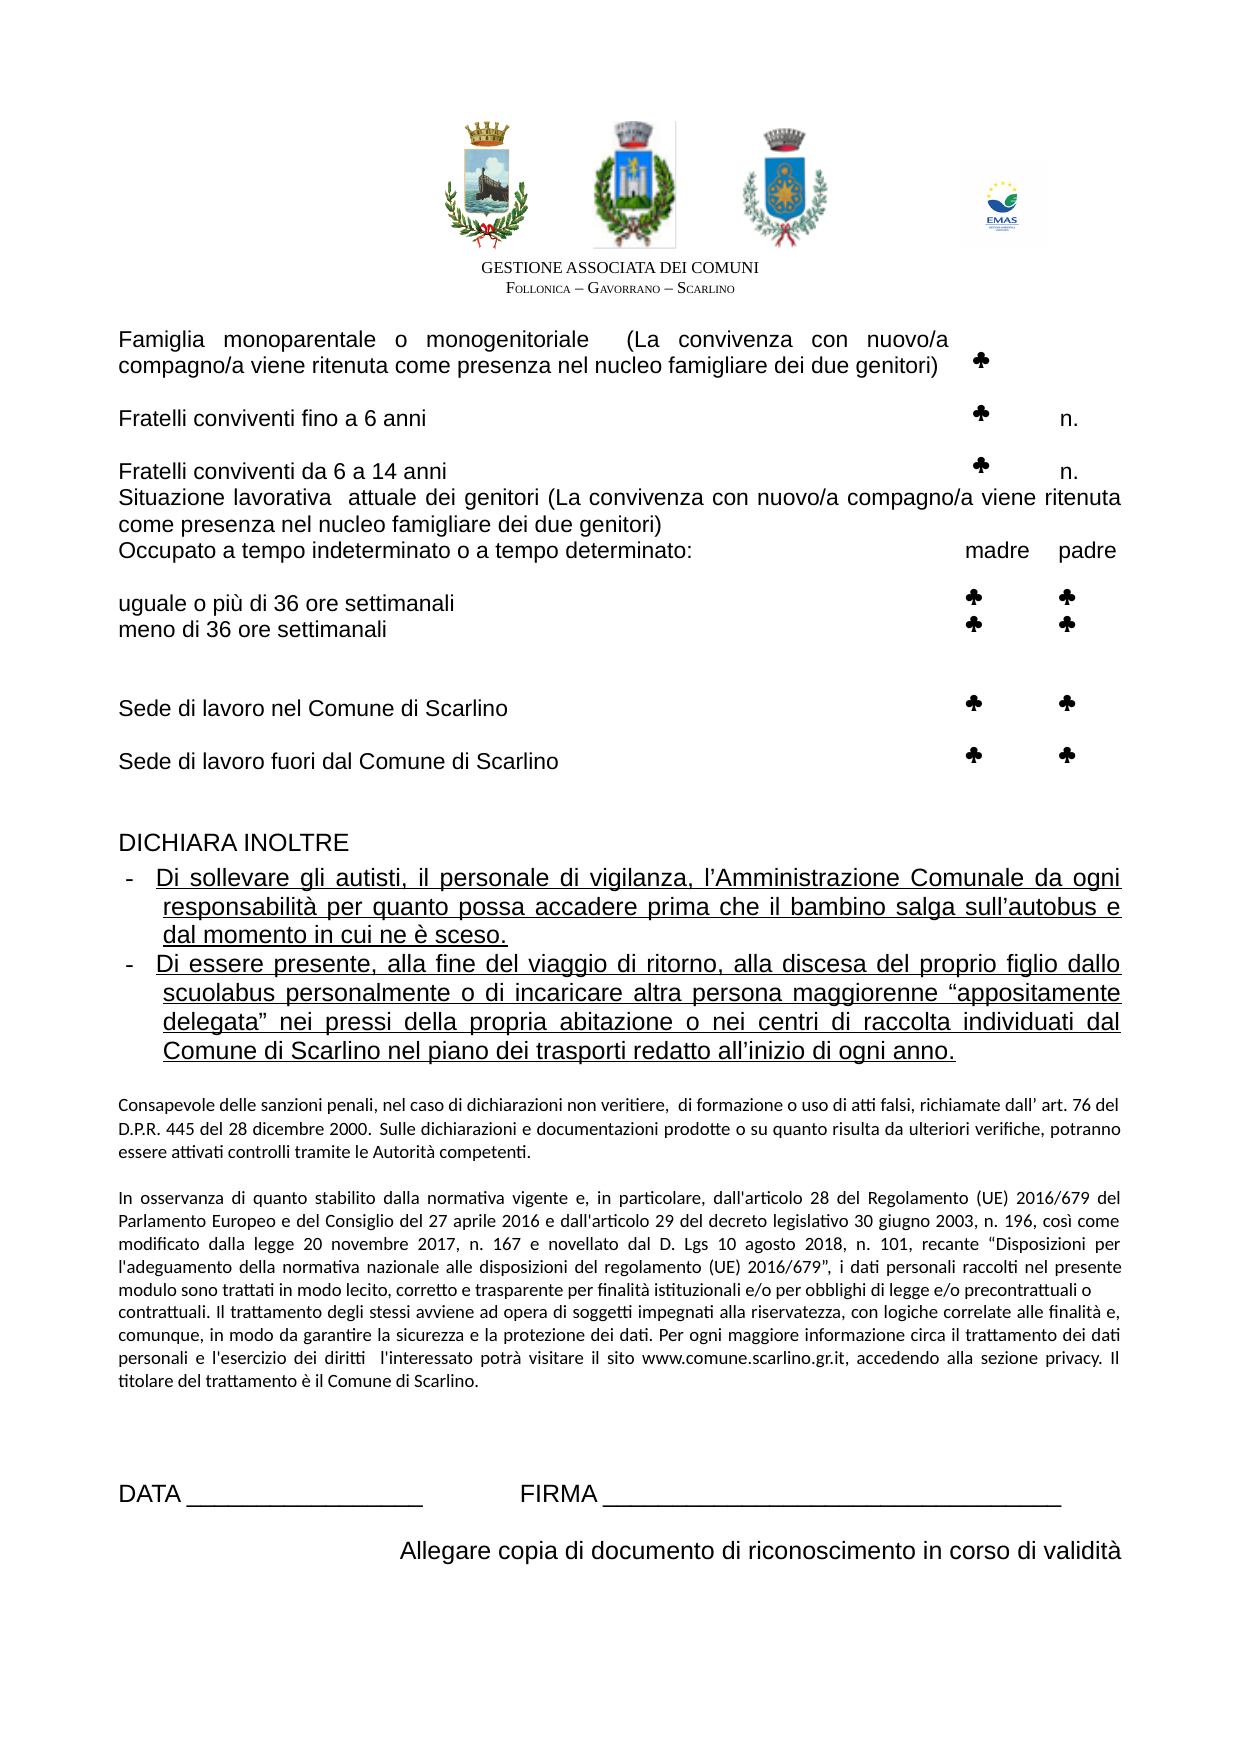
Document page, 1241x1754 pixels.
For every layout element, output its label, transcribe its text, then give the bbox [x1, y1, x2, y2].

table_cell Sede di lavoro nel Comune di Scarlino [107, 669, 953, 748]
table_cell [107, 563, 953, 590]
table_cell  [954, 748, 1047, 774]
subtitle DICHIARA INOLTRE [118, 828, 1122, 857]
table_cell Sede di lavoro fuori dal Comune di Scarlino [107, 748, 953, 774]
table_cell  [954, 616, 1047, 669]
table_header [107, 774, 961, 803]
table_cell n. [1048, 432, 1133, 484]
text DATA _________________ FIRMA _________________________________ [118, 1479, 1122, 1507]
text contrattuali. Il trattamento degli stessi avviene ad opera di soggetti impegnati alla riservatezza, con logiche correlate alle finalità e, comunque, in modo da garantire la sicurezza e la protezione dei dati. Per ogni maggiore informazione circa il trattamento dei dati personali e l'esercizio dei diritti l'interessato potrà visitare il sito www.comune.scarlino.gr.it, accedendo alla sezione privacy. Il titolare del trattamento è il Comune di Scarlino. [118, 1301, 1122, 1392]
table_header padre [1047, 537, 1133, 563]
text Situazione lavorativa attuale dei genitori (La convivenza con nuovo/a compagno/a viene ritenuta come presenza nel nucleo famigliare dei due genitori) [118, 484, 1122, 537]
text Consapevole delle sanzioni penali, nel caso di dichiarazioni non veritiere, di formazione o uso di atti falsi, richiamate dall’ art. 76 del D.P.R. 445 del 28 dicembre 2000. Sulle dichiarazioni e documentazioni prodotte o su quanto risulta da ulteriori verifiche, potranno essere attivati controlli tramite le Autorità competenti. [118, 1093, 1122, 1163]
table_header [961, 774, 1049, 803]
table_cell uguale o più di 36 ore settimanali [107, 590, 953, 616]
picture [443, 118, 529, 251]
list Di sollevare gli autisti, il personale di vigilanza, l’Amministrazione Comunale da ogni responsabilità per quanto possa accadere prima che il bambino salga sull’autobus e dal momento in cui ne è sceso. [125, 863, 1122, 949]
text Allegare copia di documento di riconoscimento in corso di validità [118, 1536, 1122, 1565]
table_cell  [1047, 748, 1133, 774]
table_cell  [1047, 669, 1133, 748]
table_cell [1047, 563, 1133, 590]
table_cell  [961, 379, 1048, 432]
list Di essere presente, alla fine del viaggio di ritorno, alla discesa del proprio figlio dallo scuolabus personalmente o di incaricare altra persona maggiorenne “appositamente delegata” nei pressi della propria abitazione o nei centri di raccolta individuati dal Comune di Scarlino nel piano dei trasporti redatto all’inizio di ogni anno. [125, 949, 1122, 1064]
table_header [1048, 326, 1133, 379]
table_header Occupato a tempo indeterminato o a tempo determinato: [107, 537, 953, 563]
table_cell [954, 563, 1047, 590]
table_cell n. [1048, 379, 1133, 432]
table_cell Fratelli conviventi fino a 6 anni [107, 379, 961, 432]
picture [742, 127, 828, 251]
table_header  [961, 326, 1048, 379]
table_cell  [1047, 590, 1133, 616]
table_cell Fratelli conviventi da 6 a 14 anni [107, 432, 961, 484]
picture [593, 121, 678, 251]
table_header [1049, 774, 1133, 803]
table_cell meno di 36 ore settimanali [107, 616, 953, 669]
table_cell  [954, 590, 1047, 616]
table_header madre [954, 537, 1047, 563]
text In osservanza di quanto stabilito dalla normativa vigente e, in particolare, dall'articolo 28 del Regolamento (UE) 2016/679 del Parlamento Europeo e del Consiglio del 27 aprile 2016 e dall'articolo 29 del decreto legislativo 30 giugno 2003, n. 196, così come modificato dalla legge 20 novembre 2017, n. 167 e novellato dal D. Lgs 10 agosto 2018, n. 101, recante “Disposizioni per l'adeguamento della normativa nazionale alle disposizioni del regolamento (UE) 2016/679”, i dati personali raccolti nel presente modulo sono trattati in modo lecito, corretto e trasparente per finalità istituzionali e/o per obblighi di legge e/o precontrattuali o [118, 1186, 1122, 1301]
table_cell  [961, 432, 1048, 484]
picture [957, 161, 1047, 251]
table_cell  [1047, 616, 1133, 669]
table_cell  [954, 669, 1047, 748]
table_header Famiglia monoparentale o monogenitoriale (La convivenza con nuovo/a compagno/a viene ritenuta come presenza nel nucleo famigliare dei due genitori) [107, 326, 961, 379]
